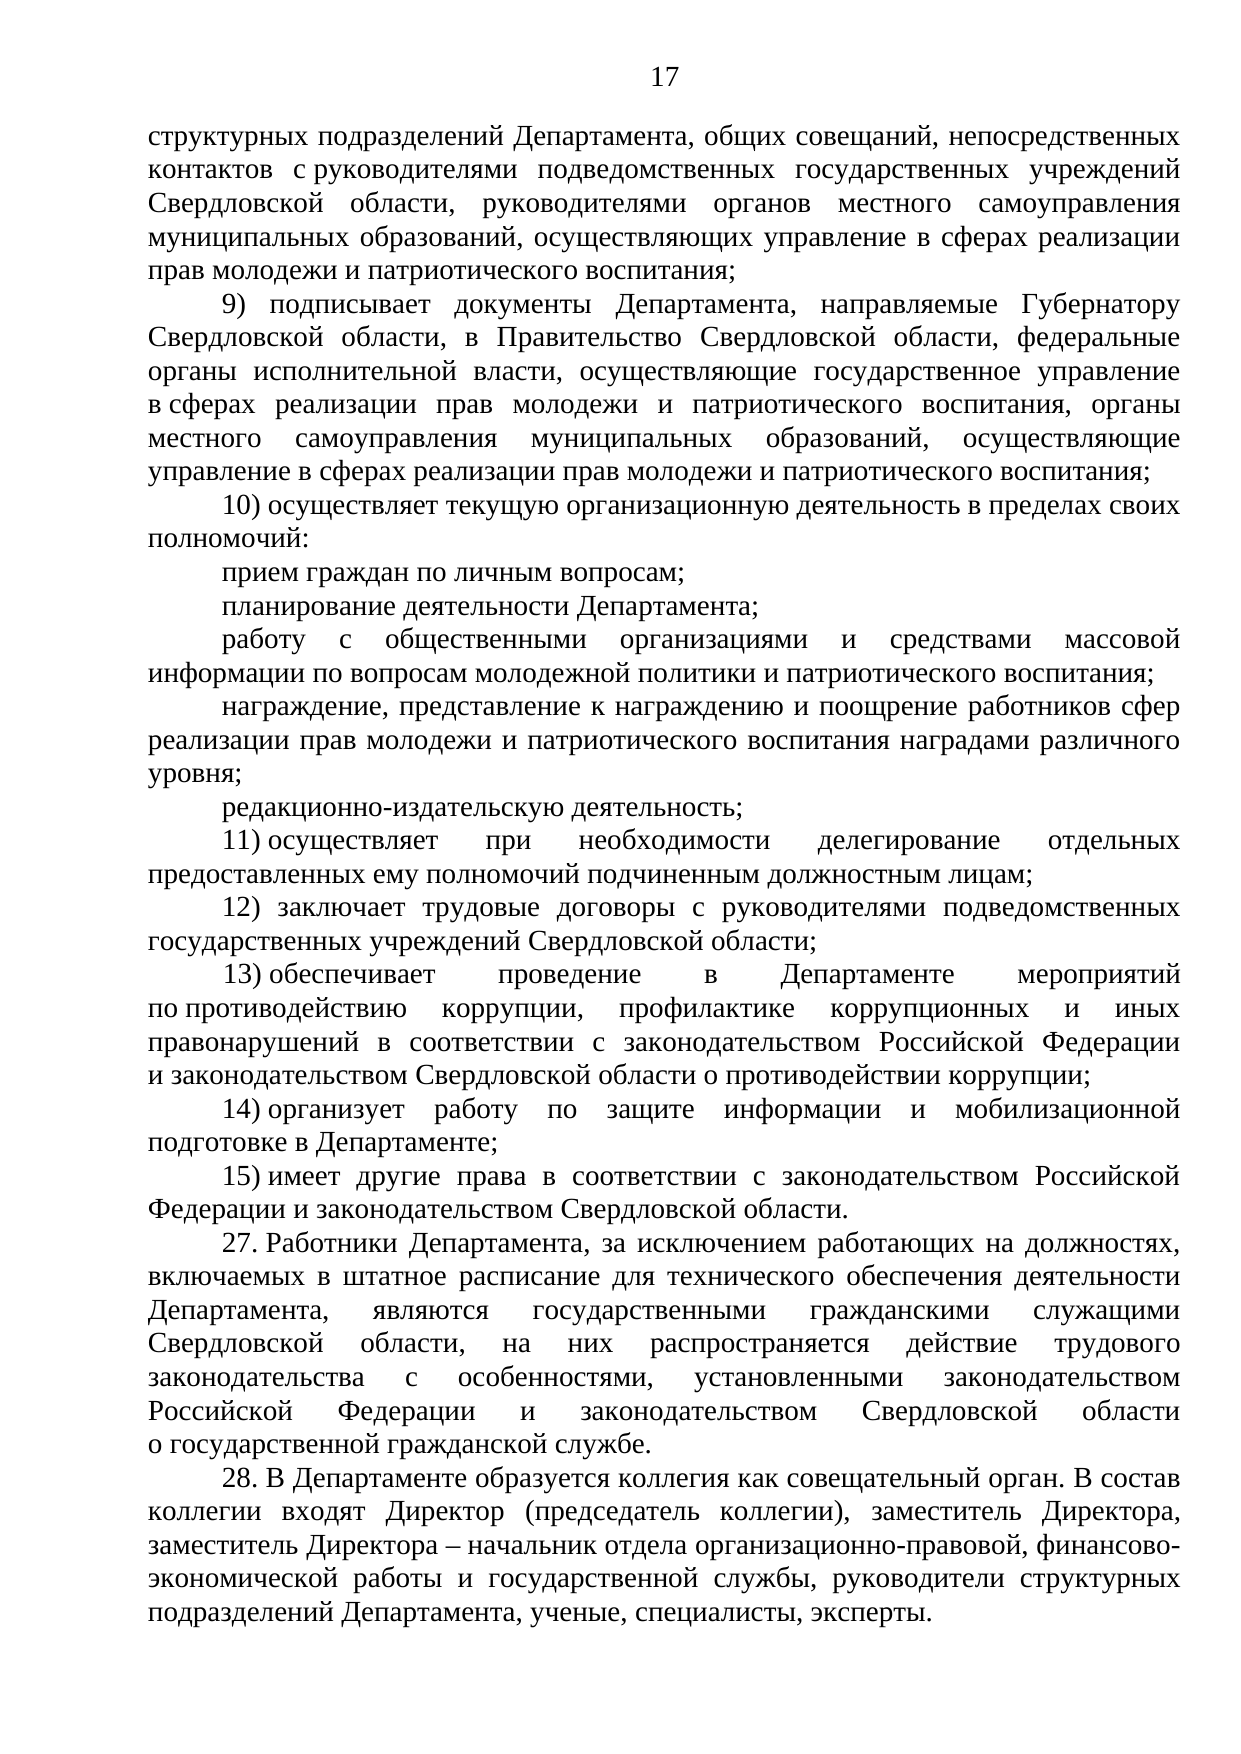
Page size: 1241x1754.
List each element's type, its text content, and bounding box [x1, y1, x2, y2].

text редакционно-издательскую деятельность; [148, 789, 1181, 822]
text 14) организует работу по защите информации и мобилизационной подготовке в Департаменте; [148, 1091, 1181, 1158]
text 13) обеспечивает проведение в Департаменте мероприятий по противодействию коррупции, профилактике коррупционных и иных правонарушений в соответствии с законодательством Российской Федерации и законодательством Свердловской области о противодействии коррупции; [148, 957, 1181, 1091]
text планирование деятельности Департамента; [148, 588, 1181, 621]
text 10) осуществляет текущую организационную деятельность в пределах своих полномочий: [148, 487, 1181, 554]
text 28. В Департаменте образуется коллегия как совещательный орган. В состав коллегии входят Директор (председатель коллегии), заместитель Директора, заместитель Директора – начальник отдела организационно-правовой, финансово-экономической работы и государственной службы, руководители структурных подразделений Департамента, ученые, специалисты, эксперты. [148, 1460, 1181, 1627]
text структурных подразделений Департамента, общих совещаний, непосредственных контактов с руководителями подведомственных государственных учреждений Свердловской области, руководителями органов местного самоуправления муниципальных образований, осуществляющих управление в сферах реализации прав молодежи и патриотического воспитания; [148, 118, 1181, 286]
text награждение, представление к награждению и поощрение работников сфер реализации прав молодежи и патриотического воспитания наградами различного уровня; [148, 688, 1181, 789]
text 9) подписывает документы Департамента, направляемые Губернатору Свердловской области, в Правительство Свердловской области, федеральные органы исполнительной власти, осуществляющие государственное управление в сферах реализации прав молодежи и патриотического воспитания, органы местного самоуправления муниципальных образований, осуществляющие управление в сферах реализации прав молодежи и патриотического воспитания; [148, 286, 1181, 487]
text 27. Работники Департамента, за исключением работающих на должностях, включаемых в штатное расписание для технического обеспечения деятельности Департамента, являются государственными гражданскими служащими Свердловской области, на них распространяется действие трудового законодательства с особенностями, установленными законодательством Российской Федерации и законодательством Свердловской области о государственной гражданской службе. [148, 1225, 1181, 1460]
text 15) имеет другие права в соответствии с законодательством Российской Федерации и законодательством Свердловской области. [148, 1158, 1181, 1225]
text работу с общественными организациями и средствами массовой информации по вопросам молодежной политики и патриотического воспитания; [148, 621, 1181, 688]
text 11) осуществляет при необходимости делегирование отдельных предоставленных ему полномочий подчиненным должностным лицам; [148, 822, 1181, 889]
text прием граждан по личным вопросам; [148, 554, 1181, 588]
text 12) заключает трудовые договоры с руководителями подведомственных государственных учреждений Свердловской области; [148, 889, 1181, 957]
